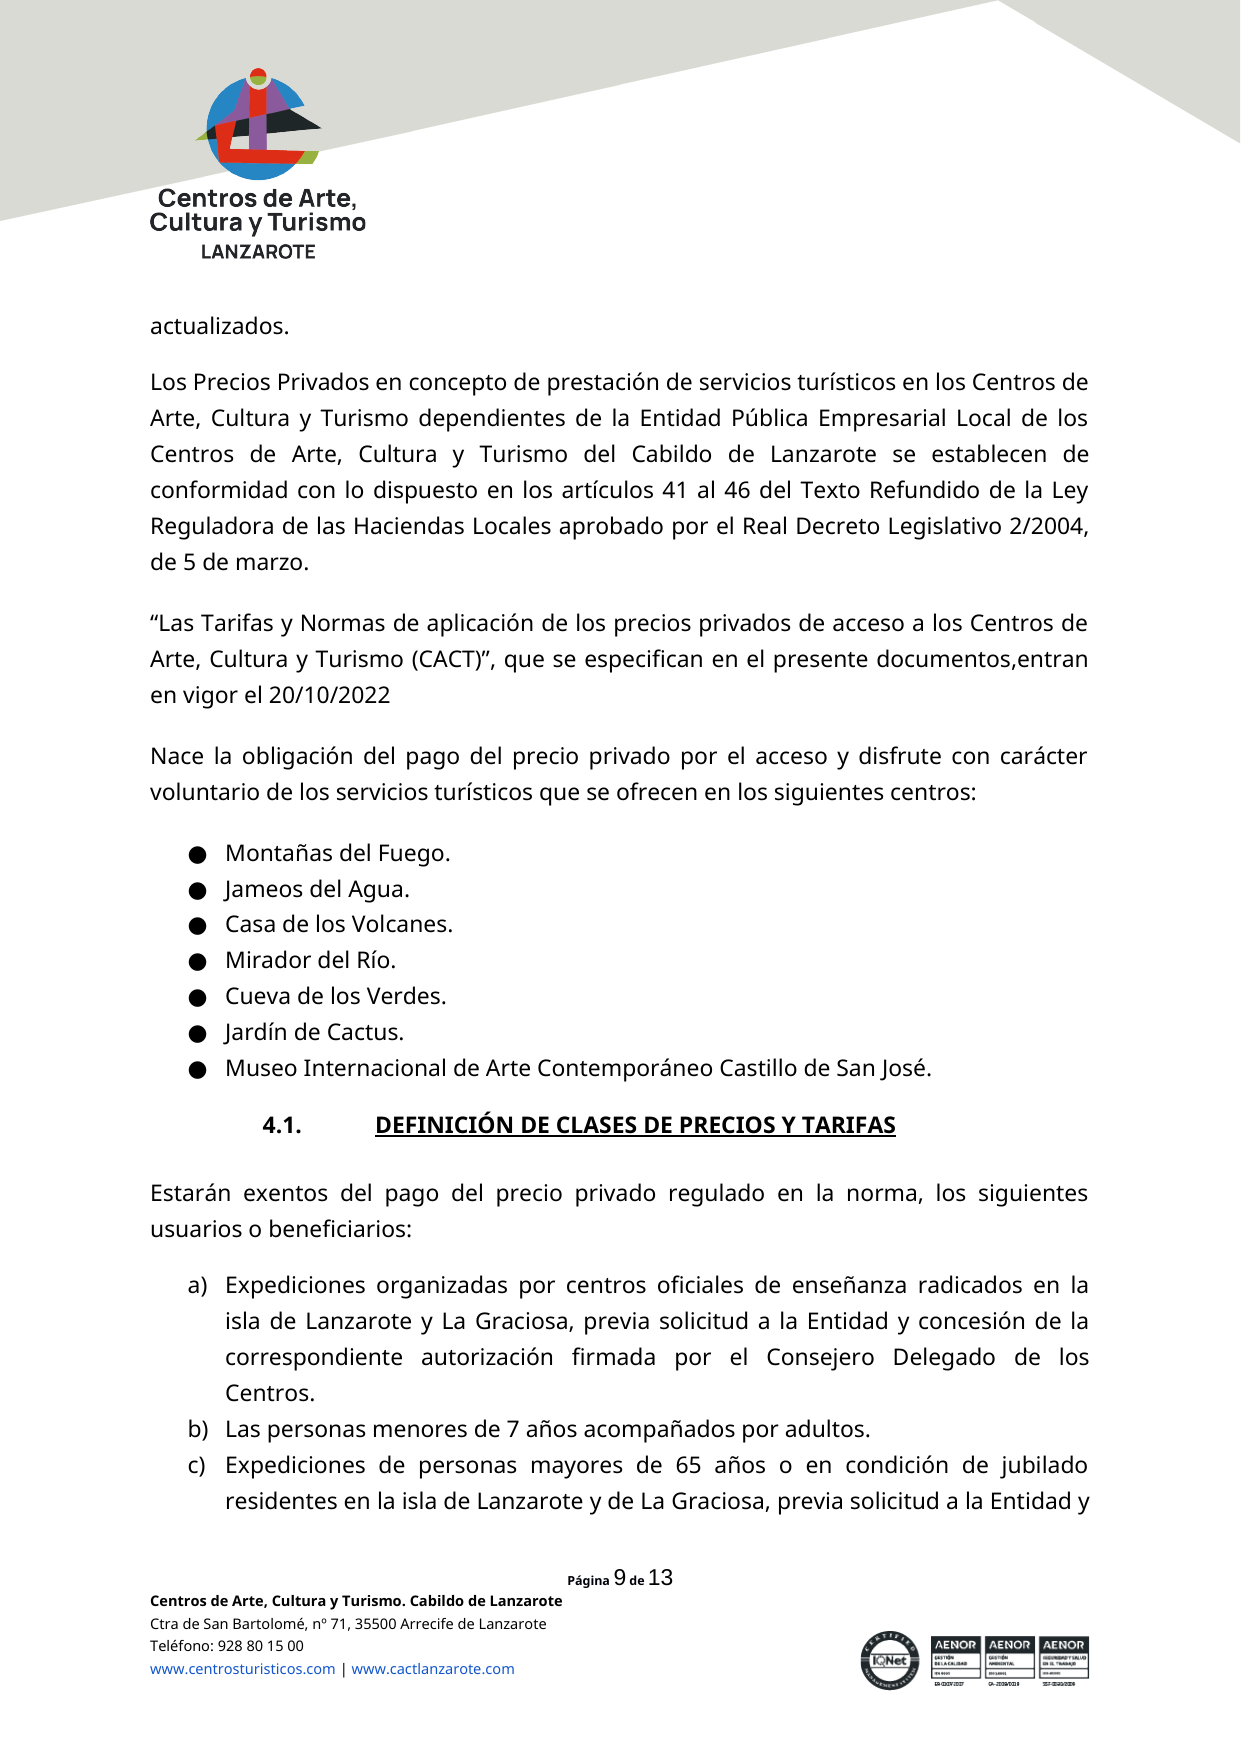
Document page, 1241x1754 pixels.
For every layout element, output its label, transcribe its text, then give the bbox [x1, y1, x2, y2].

list Cueva de los Verdes. [187, 980, 1090, 1012]
text “Las Tarifas y Normas de aplicación de los precios privados de acceso a los Centros de Arte, Cultura y Turismo (CACT)”, que se especifican en el presente documentos,entran en vigor el 20/10/2022 [150, 607, 1090, 710]
list Las personas menores de 7 años acompañados por adultos. [187, 1413, 1090, 1444]
list Expediciones organizadas por centros oficiales de enseñanza radicados en la isla de Lanzarote y La Graciosa, previa solicitud a la Entidad y concesión de la correspondiente autorización firmada por el Consejero Delegado de los Centros. [187, 1269, 1090, 1408]
subtitle DEFINICIÓN DE CLASES DE PRECIOS Y TARIFAS [262, 1109, 1090, 1140]
text actualizados. [150, 310, 1090, 341]
list Museo Internacional de Arte Contemporáneo Castillo de San José. [187, 1052, 1090, 1083]
text Nace la obligación del pago del precio privado por el acceso y disfrute con carácter voluntario de los servicios turísticos que se ofrecen en los siguientes centros: [150, 740, 1090, 807]
list Expediciones de personas mayores de 65 años o en condición de jubilado residentes en la isla de Lanzarote y de La Graciosa, previa solicitud a la Entidad y [187, 1449, 1090, 1516]
text Los Precios Privados en concepto de prestación de servicios turísticos en los Centros de Arte, Cultura y Turismo dependientes de la Entidad Pública Empresarial Local de los Centros de Arte, Cultura y Turismo del Cabildo de Lanzarote se establecen de conformidad con lo dispuesto en los artículos 41 al 46 del Texto Refundido de la Ley Reguladora de las Haciendas Locales aprobado por el Real Decreto Legislativo 2/2004, de 5 de marzo. [150, 366, 1090, 577]
list Mirador del Río. [187, 944, 1090, 976]
list Montañas del Fuego. [187, 837, 1090, 868]
list Jardín de Cactus. [187, 1016, 1090, 1047]
list Casa de los Volcanes. [187, 908, 1090, 940]
picture [0, 0, 1241, 259]
list Jameos del Agua. [187, 872, 1090, 904]
text Estarán exentos del pago del precio privado regulado en la norma, los siguientes usuarios o beneficiarios: [150, 1177, 1090, 1244]
picture [860, 1631, 1090, 1691]
